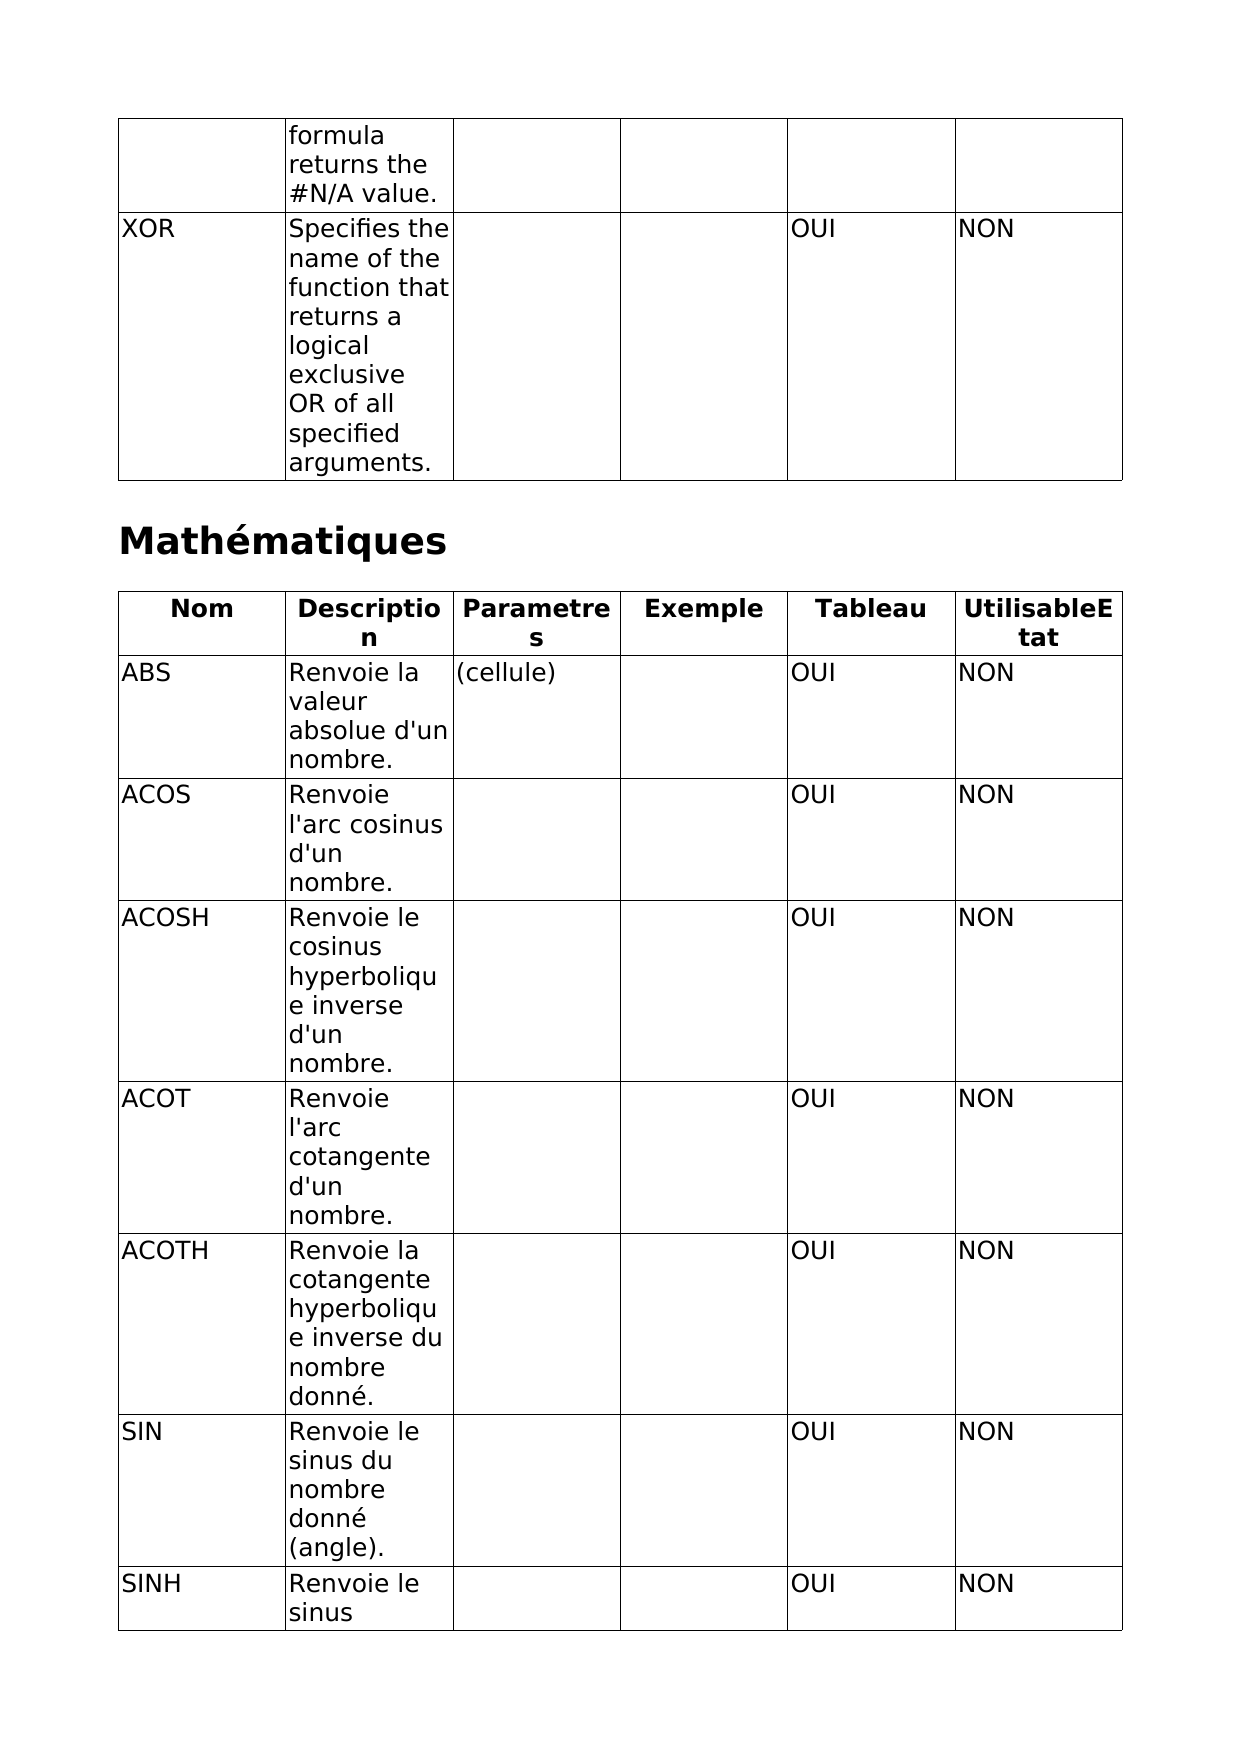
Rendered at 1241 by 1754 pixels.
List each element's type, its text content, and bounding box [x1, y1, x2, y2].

table_cell NON [956, 1234, 1122, 1414]
subtitle Mathématiques [118, 520, 1122, 563]
table_header Parametres [454, 592, 620, 655]
table_cell [454, 1082, 620, 1233]
table_cell Specifies the name of the function that returns a logical exclusive OR of all specified arguments. [286, 213, 453, 480]
table_cell [621, 213, 787, 480]
table_cell [454, 1234, 620, 1414]
table_cell (cellule) [454, 656, 620, 778]
table_header Tableau [788, 592, 955, 655]
table_cell Renvoie l'arc cotangente d'un nombre. [286, 1082, 453, 1233]
table_cell OUI [788, 1082, 955, 1233]
table_cell formula returns the #N/A value. [286, 119, 453, 212]
table_cell OUI [788, 656, 955, 778]
table_cell Renvoie la valeur absolue d'un nombre. [286, 656, 453, 778]
table_cell NON [956, 1082, 1122, 1233]
table_cell NON [956, 901, 1122, 1081]
table_cell Renvoie le sinus [286, 1567, 453, 1630]
table_cell [454, 119, 620, 212]
table_cell ACOSH [119, 901, 285, 1081]
table_cell [454, 901, 620, 1081]
table_cell [621, 1234, 787, 1414]
table_cell OUI [788, 1567, 955, 1630]
table_cell Renvoie l'arc cosinus d'un nombre. [286, 779, 453, 900]
table_cell SIN [119, 1415, 285, 1566]
table_header Nom [119, 592, 285, 655]
table_cell [621, 1567, 787, 1630]
table_cell SINH [119, 1567, 285, 1630]
table_cell OUI [788, 1415, 955, 1566]
table_cell ACOS [119, 779, 285, 900]
table_cell [454, 213, 620, 480]
table_cell OUI [788, 213, 955, 480]
table_cell OUI [788, 1234, 955, 1414]
table_cell Renvoie le cosinus hyperbolique inverse d'un nombre. [286, 901, 453, 1081]
table_cell ACOT [119, 1082, 285, 1233]
table_cell [788, 119, 955, 212]
table_cell [621, 1082, 787, 1233]
table_cell Renvoie la cotangente hyperbolique inverse du nombre donné. [286, 1234, 453, 1414]
table_cell [621, 119, 787, 212]
table_cell NON [956, 1415, 1122, 1566]
table_header Description [286, 592, 453, 655]
table_cell OUI [788, 901, 955, 1081]
table_cell [621, 1415, 787, 1566]
table_cell Renvoie le sinus du nombre donné (angle). [286, 1415, 453, 1566]
table_cell [454, 779, 620, 900]
table_cell XOR [119, 213, 285, 480]
table_cell OUI [788, 779, 955, 900]
table_cell NON [956, 1567, 1122, 1630]
table_cell [956, 119, 1122, 212]
table_cell [621, 779, 787, 900]
table_cell NON [956, 213, 1122, 480]
table_header UtilisableEtat [956, 592, 1122, 655]
table_cell [621, 656, 787, 778]
table_cell [454, 1567, 620, 1630]
table_cell [454, 1415, 620, 1566]
table_cell ABS [119, 656, 285, 778]
table_cell [621, 901, 787, 1081]
table_cell ACOTH [119, 1234, 285, 1414]
table_cell NON [956, 656, 1122, 778]
table_header Exemple [621, 592, 787, 655]
table_cell [119, 119, 285, 212]
table_cell NON [956, 779, 1122, 900]
